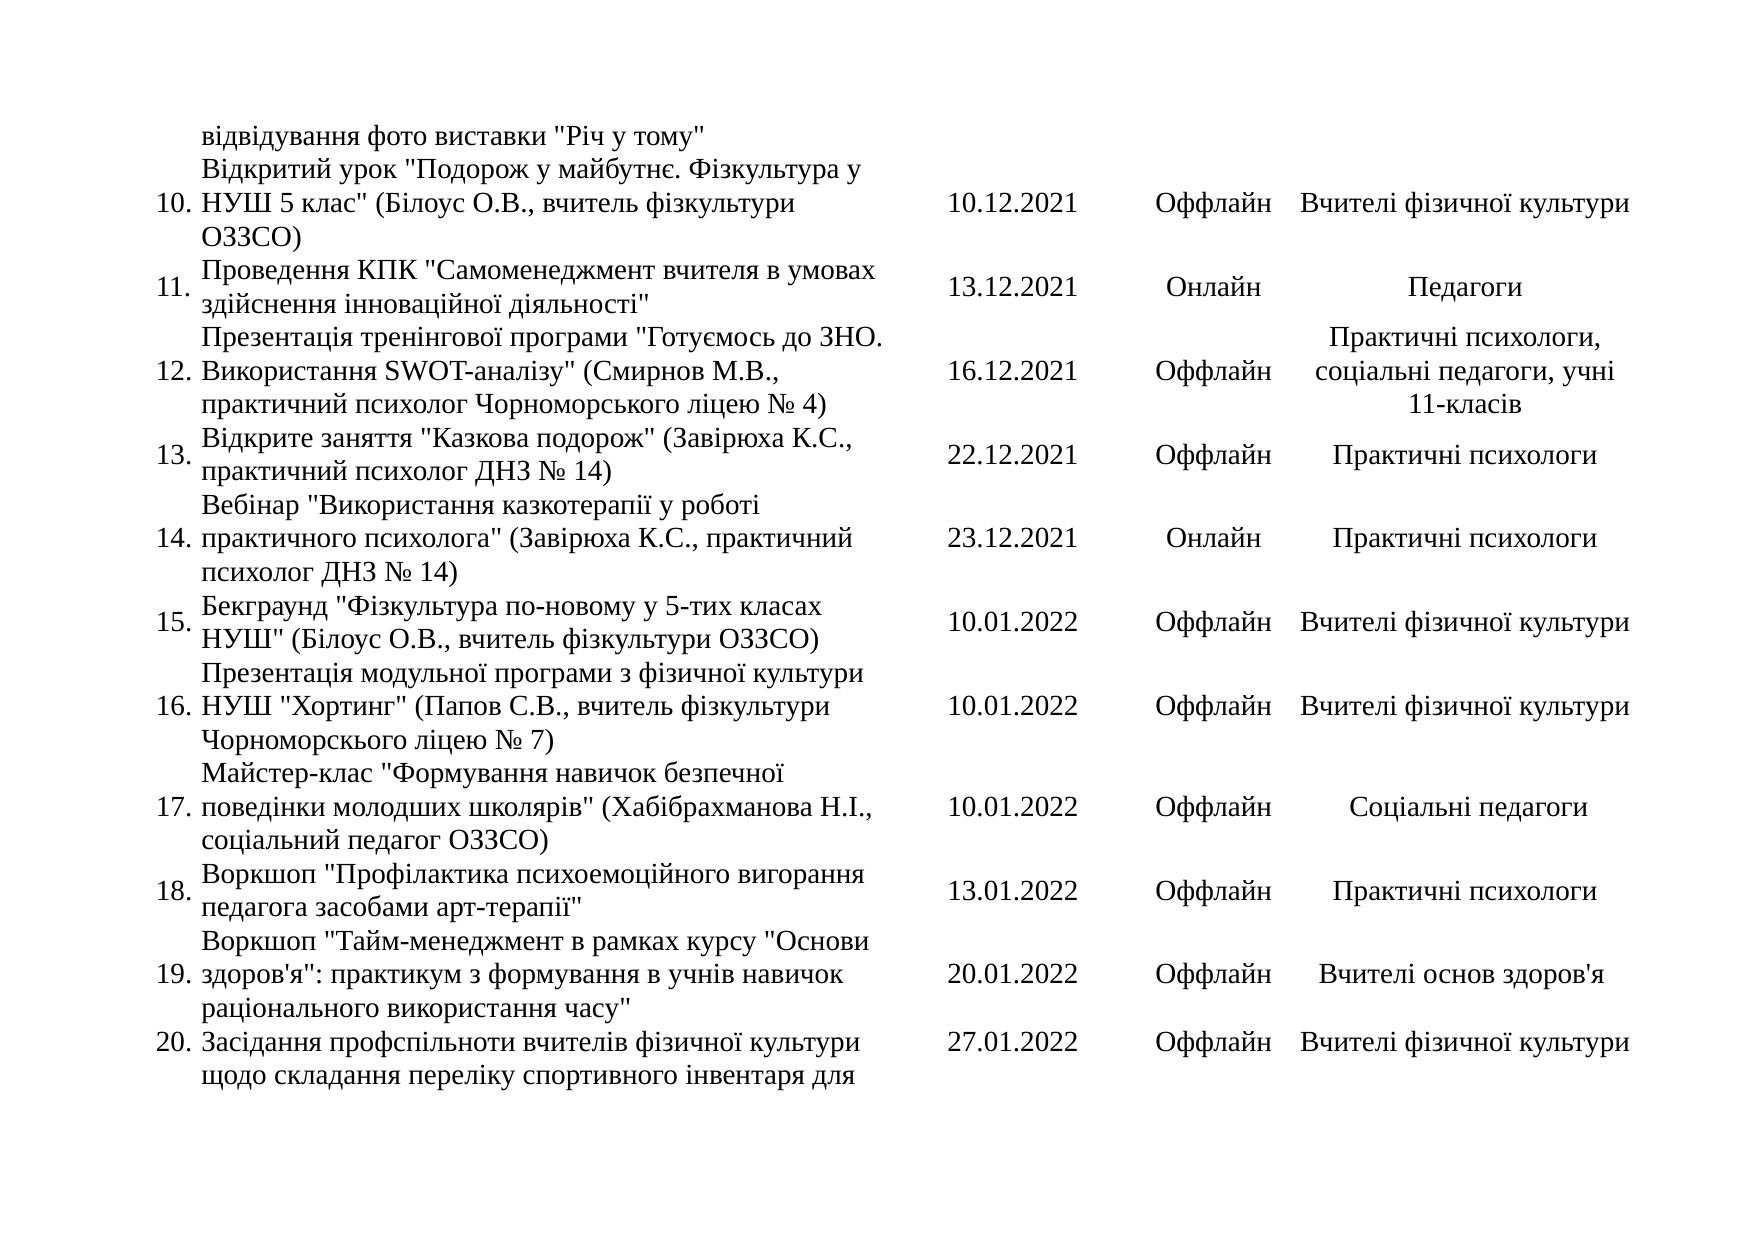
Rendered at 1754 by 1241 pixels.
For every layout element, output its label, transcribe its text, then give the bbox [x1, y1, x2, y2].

table_cell [118, 755, 201, 856]
table_cell 16.12.2021 [898, 319, 1127, 420]
table_cell Вчителі фізичної культури [1299, 1024, 1631, 1091]
table_cell Оффлайн [1128, 923, 1299, 1024]
table_cell Оффлайн [1128, 755, 1299, 856]
table_cell [118, 319, 201, 420]
table_cell [1299, 118, 1631, 152]
table_cell Презентація модульної програми з фізичної культури НУШ "Хортинг" (Папов С.В., вчитель фізкультури Чорноморскього ліцею № 7) [201, 655, 898, 755]
table_cell 20.01.2022 [898, 923, 1127, 1024]
table_cell Практичні психологи [1299, 420, 1631, 487]
table_cell Практичні психологи, соціальні педагоги, учні 11-класів [1299, 319, 1631, 420]
table_cell Воркшоп "Тайм-менеджмент в рамках курсу "Основи здоров'я": практикум з формування в учнів навичок раціонального використання часу" [201, 923, 898, 1024]
table_cell [118, 420, 201, 487]
table_cell 10.01.2022 [898, 755, 1127, 856]
table_cell 23.12.2021 [898, 487, 1127, 588]
table_cell Воркшоп "Профілактика психоемоційного вигорання педагога засобами арт-терапії" [201, 856, 898, 923]
table_cell Відкритий урок "Подорож у майбутнє. Фізкультура у НУШ 5 клас" (Білоус О.В., вчитель фізкультури ОЗЗСО) [201, 152, 898, 252]
table_cell Вчителі фізичної культури [1299, 655, 1631, 755]
table_cell Засідання профспільноти вчителів фізичної культури щодо складання переліку спортивного інвентаря для [201, 1024, 898, 1091]
table_cell 27.01.2022 [898, 1024, 1127, 1091]
table_cell Оффлайн [1128, 588, 1299, 655]
table_cell 22.12.2021 [898, 420, 1127, 487]
table_cell Презентація тренінгової програми "Готуємось до ЗНО. Використання SWOT-аналізу" (Смирнов М.В., практичний психолог Чорноморського ліцею № 4) [201, 319, 898, 420]
table_cell Практичні психологи [1299, 856, 1631, 923]
table_cell 13.12.2021 [898, 252, 1127, 319]
table_cell Бекграунд "Фізкультура по-новому у 5-тих класах НУШ" (Білоус О.В., вчитель фізкультури ОЗЗСО) [201, 588, 898, 655]
table_cell Оффлайн [1128, 420, 1299, 487]
table_cell [118, 152, 201, 252]
table_cell Вчителі основ здоров'я [1299, 923, 1631, 1024]
table_cell Відкрите заняття "Казкова подорож" (Завірюха К.С., практичний психолог ДНЗ № 14) [201, 420, 898, 487]
table_cell 13.01.2022 [898, 856, 1127, 923]
table_cell Онлайн [1128, 487, 1299, 588]
table_cell Педагоги [1299, 252, 1631, 319]
table_cell Онлайн [1128, 252, 1299, 319]
table_cell відвідування фото виставки "Річ у тому" [201, 118, 898, 152]
table_cell [118, 118, 201, 152]
table_cell 10.01.2022 [898, 588, 1127, 655]
table_cell Проведення КПК "Самоменеджмент вчителя в умовах здійснення інноваційної діяльності" [201, 252, 898, 319]
table_cell [118, 588, 201, 655]
table_cell Вчителі фізичної культури [1299, 588, 1631, 655]
table_cell Вчителі фізичної культури [1299, 152, 1631, 252]
table_cell [118, 252, 201, 319]
table_cell [118, 923, 201, 1024]
table_cell Оффлайн [1128, 319, 1299, 420]
table_cell 10.01.2022 [898, 655, 1127, 755]
table_cell Соціальні педагоги [1299, 755, 1631, 856]
table_cell Оффлайн [1128, 856, 1299, 923]
table_cell 10.12.2021 [898, 152, 1127, 252]
table_cell Практичні психологи [1299, 487, 1631, 588]
table_cell Оффлайн [1128, 655, 1299, 755]
table_cell [1128, 118, 1299, 152]
table_cell Оффлайн [1128, 1024, 1299, 1091]
table_cell [898, 118, 1127, 152]
table_cell Майстер-клас "Формування навичок безпечної поведінки молодших школярів" (Хабібрахманова Н.І., соціальний педагог ОЗЗСО) [201, 755, 898, 856]
table_cell [118, 487, 201, 588]
table_cell [118, 856, 201, 923]
table_cell [118, 655, 201, 755]
table_cell Оффлайн [1128, 152, 1299, 252]
table_cell Вебінар "Використання казкотерапії у роботі практичного психолога" (Завірюха К.С., практичний психолог ДНЗ № 14) [201, 487, 898, 588]
table_cell [118, 1024, 201, 1091]
